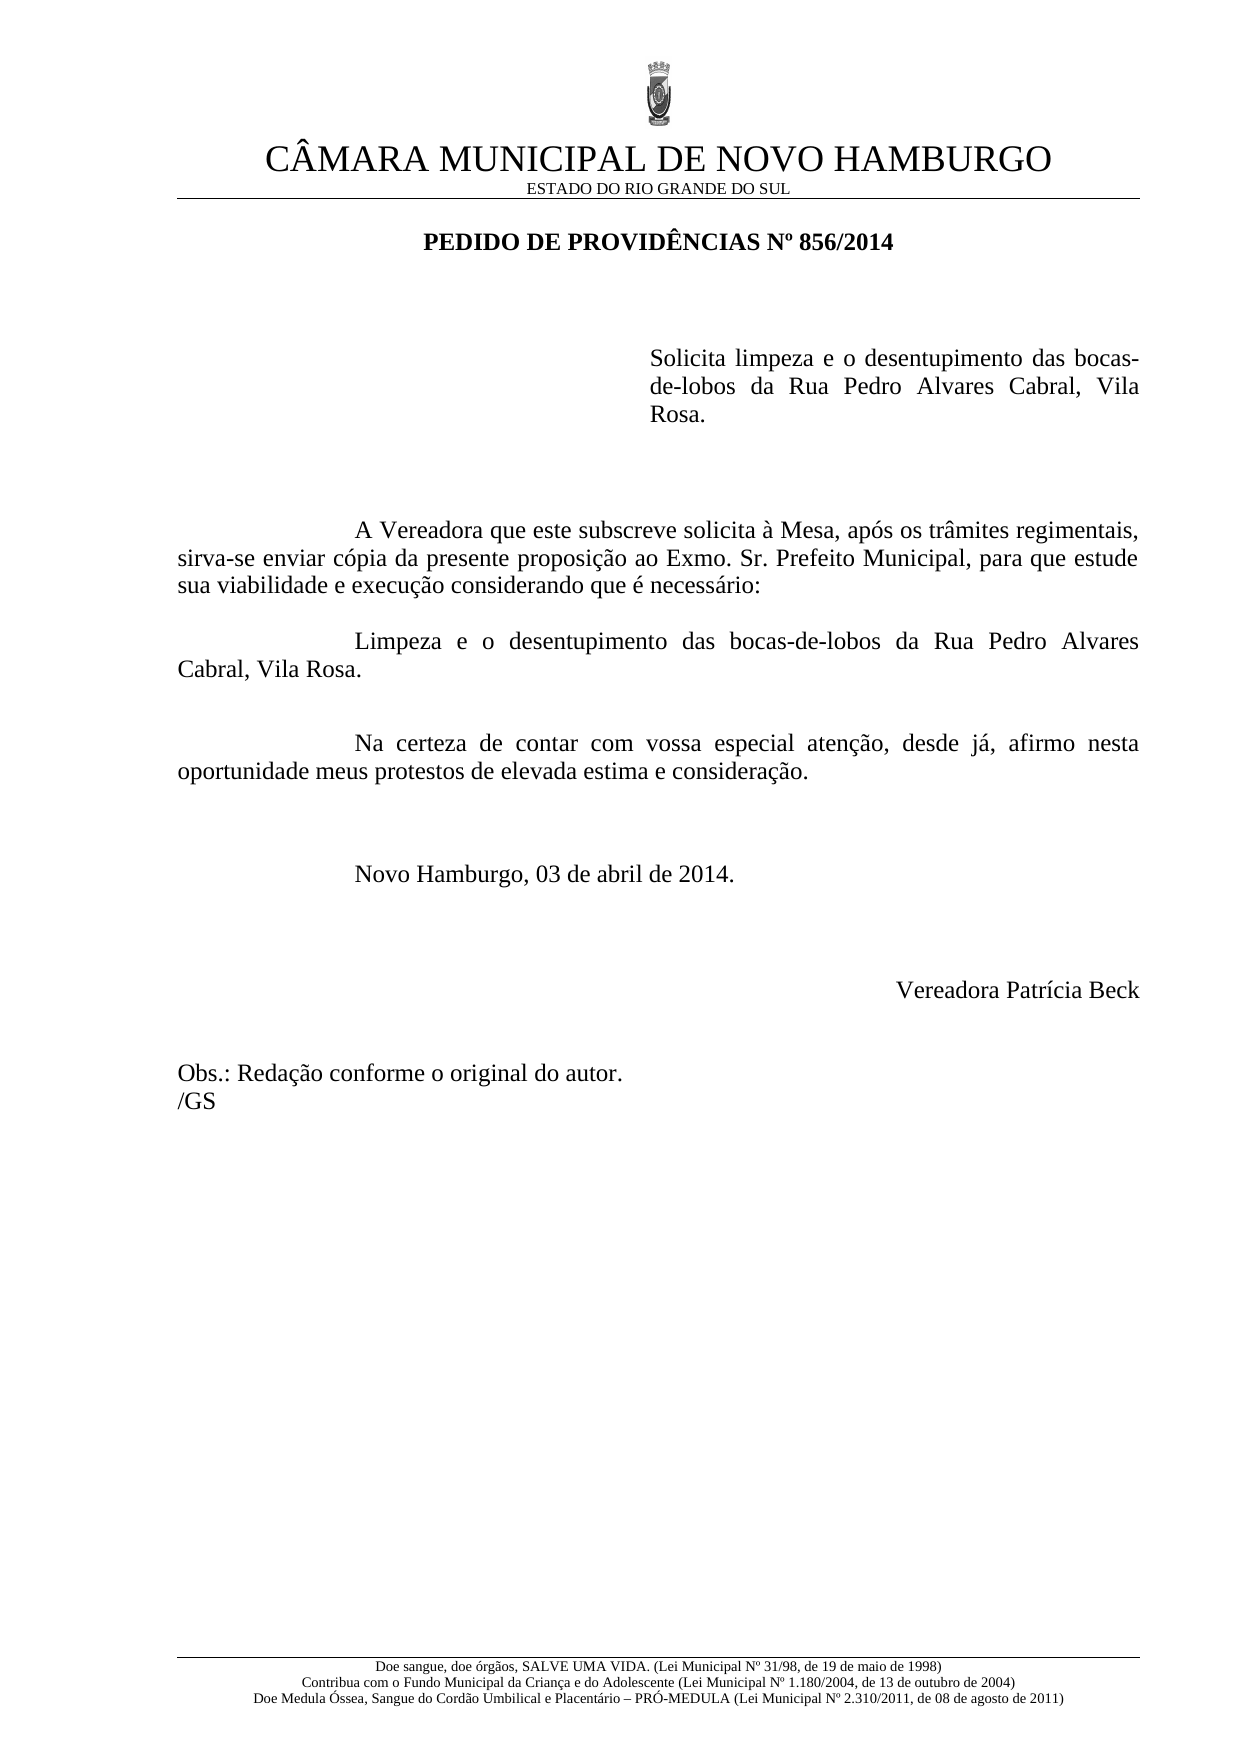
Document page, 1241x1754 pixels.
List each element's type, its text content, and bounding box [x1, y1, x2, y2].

text Obs.: Redação conforme o original do autor. [177, 1059, 1140, 1087]
text Na certeza de contar com vossa especial atenção, desde já, afirmo nesta oportunidade meus protestos de elevada estima e consideração. [177, 729, 1140, 785]
text Solicita limpeza e o desentupimento das bocas-de-lobos da Rua Pedro Alvares Cabral, Vila Rosa. [649, 344, 1140, 428]
text A Vereadora que este subscreve solicita à Mesa, após os trâmites regimentais, sirva-se enviar cópia da presente proposição ao Exmo. Sr. Prefeito Municipal, para que estude sua viabilidade e execução considerando que é necessário: [177, 516, 1140, 599]
text Novo Hamburgo, 03 de abril de 2014. [177, 860, 1140, 887]
text Vereadora Patrícia Beck [649, 976, 1140, 1004]
text Limpeza e o desentupimento das bocas-de-lobos da Rua Pedro Alvares Cabral, Vila Rosa. [177, 627, 1140, 682]
text PEDIDO DE PROVIDÊNCIAS Nº 856/2014 [177, 228, 1140, 256]
text /GS [177, 1087, 1140, 1114]
